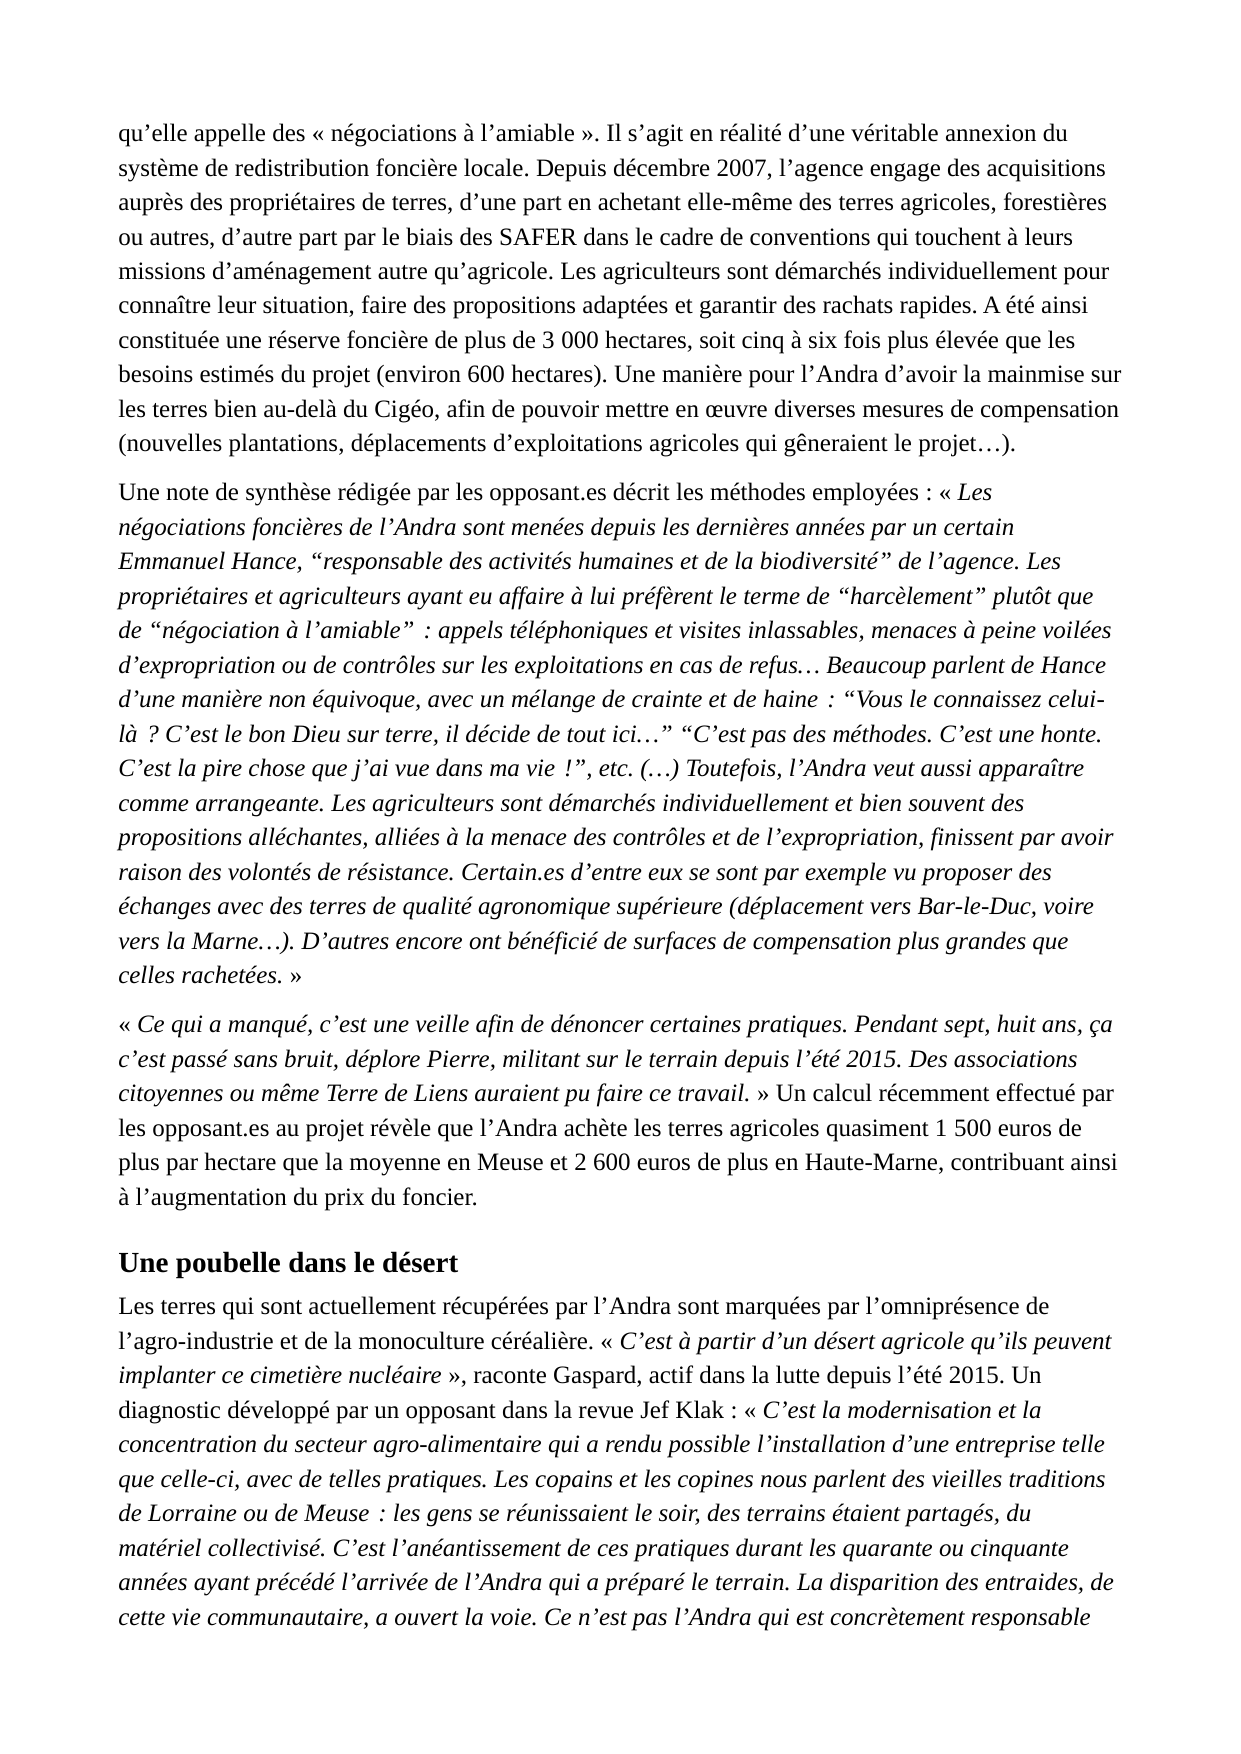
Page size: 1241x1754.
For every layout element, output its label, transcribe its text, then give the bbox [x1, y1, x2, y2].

text « Ce qui a manqué, c’est une veille afin de dénoncer certaines pratiques. Pendant sept, huit ans, ça c’est passé sans bruit, déplore Pierre, militant sur le terrain depuis l’été 2015. Des associations citoyennes ou même Terre de Liens auraient pu faire ce travail. » Un calcul récemment effectué par les opposant.es au projet révèle que l’Andra achète les terres agricoles quasiment 1 500 euros de plus par hectare que la moyenne en Meuse et 2 600 euros de plus en Haute-Marne, contribuant ainsi à l’augmentation du prix du foncier. [118, 1009, 1122, 1210]
text Les terres qui sont actuellement récupérées par l’Andra sont marquées par l’omniprésence de l’agro-industrie et de la monoculture céréalière. « C’est à partir d’un désert agricole qu’ils peuvent implanter ce cimetière nucléaire », raconte Gaspard, actif dans la lutte depuis l’été 2015. Un diagnostic développé par un opposant dans la revue Jef Klak : « C’est la modernisation et la concentration du secteur agro-alimentaire qui a rendu possible l’installation d’une entreprise telle que celle-ci, avec de telles pratiques. Les copains et les copines nous parlent des vieilles traditions de Lorraine ou de Meuse : les gens se réunissaient le soir, des terrains étaient partagés, du matériel collectivisé. C’est l’anéantissement de ces pratiques durant les quarante ou cinquante années ayant précédé l’arrivée de l’Andra qui a préparé le terrain. La disparition des entraides, de cette vie communautaire, a ouvert la voie. Ce n’est pas l’Andra qui est concrètement responsable [118, 1291, 1122, 1630]
text Une note de synthèse rédigée par les opposant.es décrit les méthodes employées : « Les négociations foncières de l’Andra sont menées depuis les dernières années par un certain Emmanuel Hance, “responsable des activités humaines et de la biodiversité” de l’agence. Les propriétaires et agriculteurs ayant eu affaire à lui préfèrent le terme de “harcèlement” plutôt que de “négociation à l’amiable” : appels téléphoniques et visites inlassables, menaces à peine voilées d’expropriation ou de contrôles sur les exploitations en cas de refus… Beaucoup parlent de Hance d’une manière non équivoque, avec un mélange de crainte et de haine : “Vous le connaissez celui-là ? C’est le bon Dieu sur terre, il décide de tout ici…” “C’est pas des méthodes. C’est une honte. C’est la pire chose que j’ai vue dans ma vie !”, etc. (…) Toutefois, l’Andra veut aussi apparaître comme arrangeante. Les agriculteurs sont démarchés individuellement et bien souvent des propositions alléchantes, alliées à la menace des contrôles et de l’expropriation, finissent par avoir raison des volontés de résistance. Certain.es d’entre eux se sont par exemple vu proposer des échanges avec des terres de qualité agronomique supérieure (déplacement vers Bar-le-Duc, voire vers la Marne…). D’autres encore ont bénéficié de surfaces de compensation plus grandes que celles rachetées. » [118, 477, 1122, 989]
text qu’elle appelle des « négociations à l’amiable ». Il s’agit en réalité d’une véritable annexion du système de redistribution foncière locale. Depuis décembre 2007, l’agence engage des acquisitions auprès des propriétaires de terres, d’une part en achetant elle-même des terres agricoles, forestières ou autres, d’autre part par le biais des SAFER dans le cadre de conventions qui touchent à leurs missions d’aménagement autre qu’agricole. Les agriculteurs sont démarchés individuellement pour connaître leur situation, faire des propositions adaptées et garantir des rachats rapides. A été ainsi constituée une réserve foncière de plus de 3 000 hectares, soit cinq à six fois plus élevée que les besoins estimés du projet (environ 600 hectares). Une manière pour l’Andra d’avoir la mainmise sur les terres bien au-delà du Cigéo, afin de pouvoir mettre en œuvre diverses mesures de compensation (nouvelles plantations, déplacements d’exploitations agricoles qui gêneraient le projet…). [118, 118, 1122, 457]
subtitle Une poubelle dans le désert [118, 1245, 1122, 1279]
